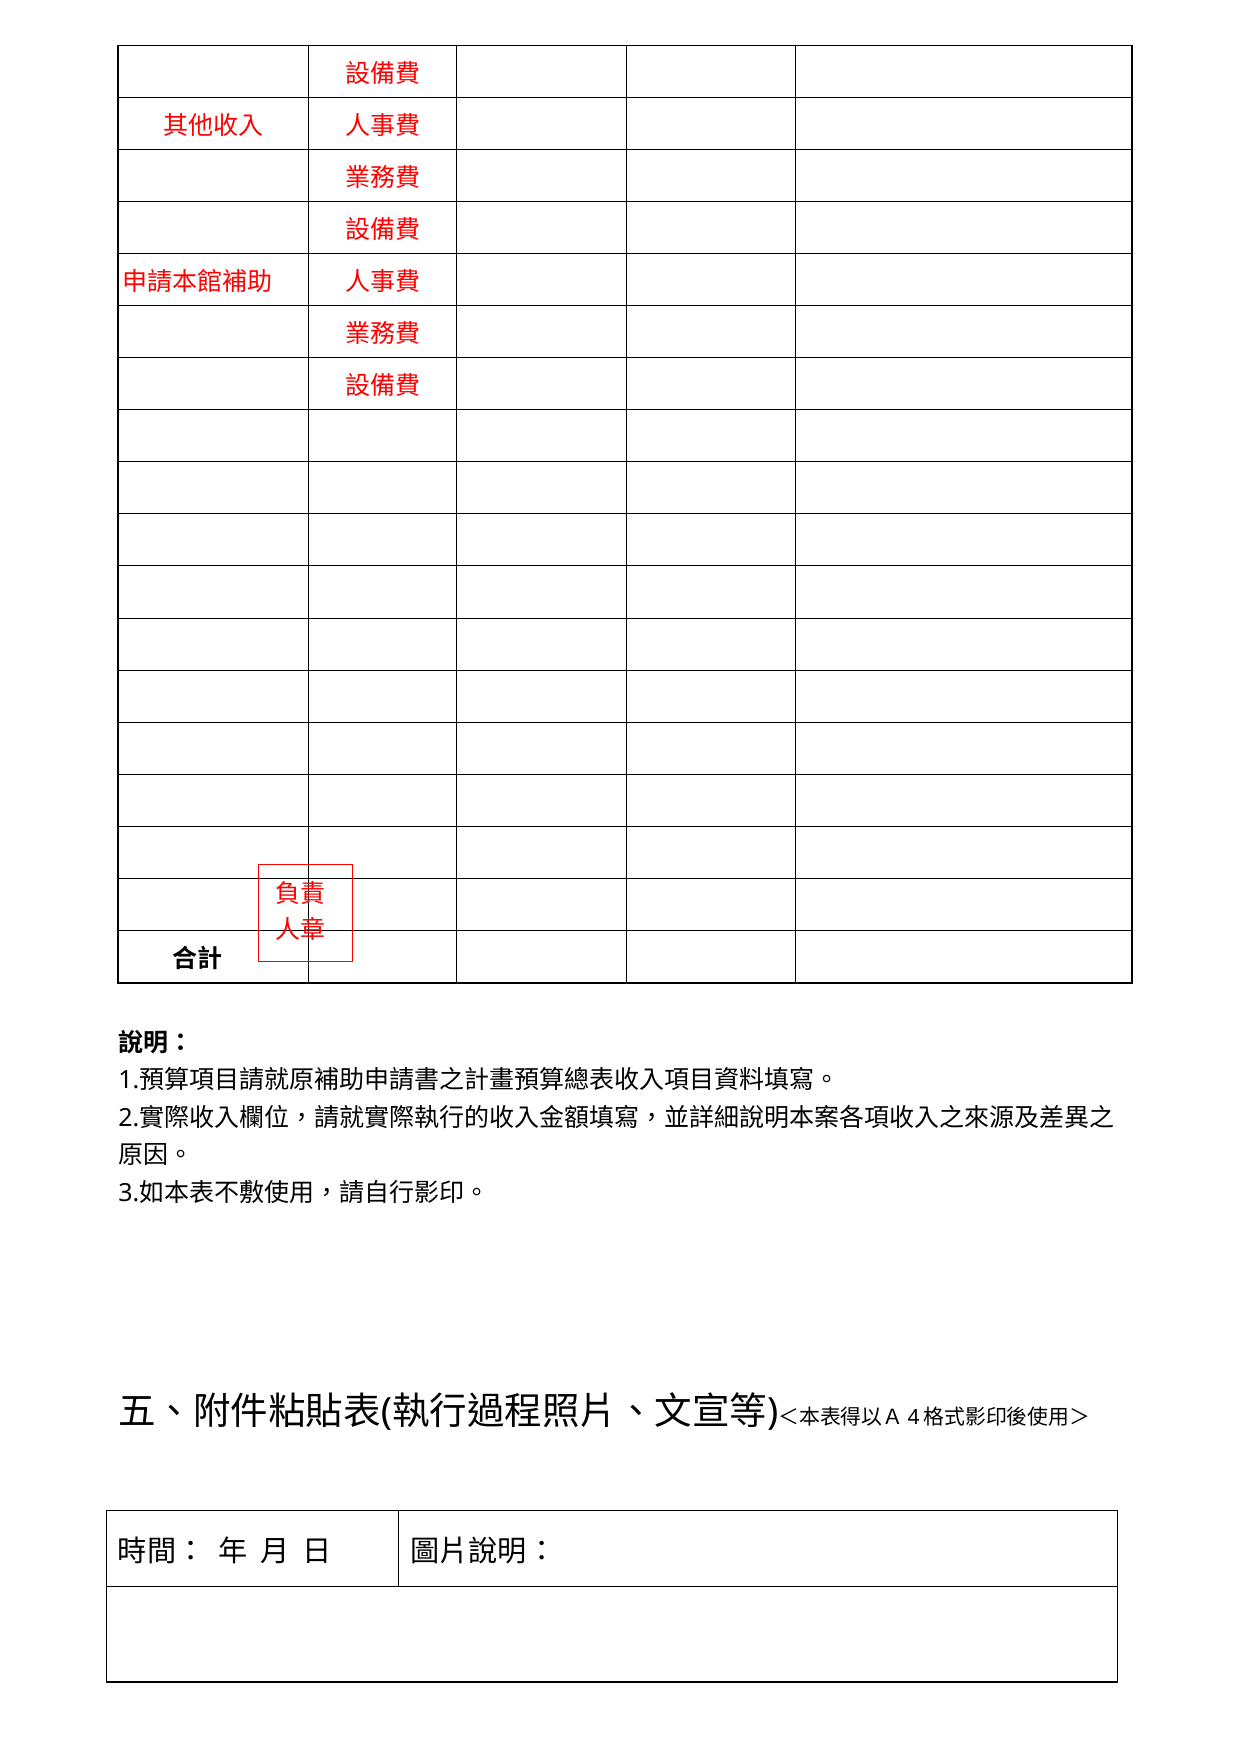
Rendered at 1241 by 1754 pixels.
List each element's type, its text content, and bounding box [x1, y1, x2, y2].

table_cell [627, 931, 795, 982]
table_cell [457, 671, 626, 722]
table_cell [457, 879, 626, 930]
table_cell [627, 671, 795, 722]
table_cell [119, 358, 308, 409]
table_cell [796, 879, 1131, 930]
table_cell [309, 566, 456, 617]
table_cell [627, 46, 795, 97]
table_cell [119, 619, 308, 669]
table_cell [627, 306, 795, 357]
table_cell [796, 775, 1131, 826]
table_cell 業務費 [309, 150, 456, 201]
table_cell [309, 671, 456, 722]
table_cell [796, 202, 1131, 253]
table_cell [627, 98, 795, 149]
table_cell [107, 1587, 1117, 1681]
table_cell [309, 879, 352, 930]
table_cell [119, 827, 308, 878]
table_cell [457, 306, 626, 357]
table_cell [796, 514, 1131, 565]
table_cell [259, 865, 308, 878]
table_cell [457, 619, 626, 669]
text 說明： [118, 1022, 1122, 1059]
table_cell 設備費 [309, 202, 456, 253]
table_cell [457, 410, 626, 461]
table_cell 申請本館補助 [119, 254, 308, 305]
table_cell [119, 46, 308, 97]
text 1.預算項目請就原補助申請書之計畫預算總表收入項目資料填寫。 [118, 1059, 1122, 1097]
table_cell [796, 723, 1131, 774]
table_cell [627, 879, 795, 930]
table_cell [309, 723, 456, 774]
table_cell [457, 462, 626, 513]
table_cell [457, 566, 626, 617]
table_cell [796, 931, 1131, 982]
table_cell [627, 150, 795, 201]
table_cell [457, 254, 626, 305]
table_cell [309, 514, 456, 565]
table_cell [627, 410, 795, 461]
text 2.實際收入欄位，請就實際執行的收入金額填寫，並詳細說明本案各項收入之來源及差異之原因。 [118, 1097, 1122, 1172]
table_cell [119, 566, 308, 617]
table_cell 人事費 [309, 98, 456, 149]
table_cell [796, 46, 1131, 97]
table_cell [457, 150, 626, 201]
table_cell [119, 306, 308, 357]
table_cell [309, 462, 456, 513]
table_cell [627, 566, 795, 617]
table_cell 人事費 [309, 254, 456, 305]
table_cell [796, 150, 1131, 201]
table_cell [119, 202, 308, 253]
table_cell [259, 879, 308, 930]
table_cell [627, 462, 795, 513]
text 五、附件粘貼表(執行過程照片、文宣等)＜本表得以Ａ4格式影印後使用＞ [118, 1381, 1122, 1435]
table_cell [119, 410, 308, 461]
table_cell [119, 514, 308, 565]
table_cell [796, 410, 1131, 461]
table_header 時間： 年 月 日 [107, 1511, 398, 1586]
table_cell [457, 46, 626, 97]
table_cell [627, 775, 795, 826]
table_cell [457, 931, 626, 982]
table_cell [796, 254, 1131, 305]
table_cell [796, 827, 1131, 878]
table_cell 業務費 [309, 306, 456, 357]
table_cell [353, 879, 456, 930]
table_cell [119, 150, 308, 201]
table_cell [457, 514, 626, 565]
table_cell [309, 827, 456, 878]
table_cell 合計 [119, 931, 308, 982]
table_cell 設備費 [309, 358, 456, 409]
table_cell [119, 723, 308, 774]
table_cell [119, 775, 308, 826]
table_cell [796, 306, 1131, 357]
table_cell [309, 410, 456, 461]
table_cell [309, 931, 456, 982]
table_cell [796, 358, 1131, 409]
table_cell [627, 619, 795, 669]
table_cell [627, 254, 795, 305]
table_cell [457, 827, 626, 878]
table_cell 設備費 [309, 46, 456, 97]
table_cell [796, 98, 1131, 149]
table_cell [796, 566, 1131, 617]
table_cell [627, 514, 795, 565]
text 3.如本表不敷使用，請自行影印。 [118, 1172, 1122, 1209]
table_cell [457, 202, 626, 253]
table_cell [309, 865, 352, 878]
table_cell [627, 827, 795, 878]
table_cell [796, 671, 1131, 722]
table_cell [627, 202, 795, 253]
table_cell [309, 619, 456, 669]
table_cell [119, 879, 258, 930]
table_cell [457, 358, 626, 409]
table_cell [627, 723, 795, 774]
table_cell [457, 98, 626, 149]
table_cell 其他收入 [119, 98, 308, 149]
table_cell [796, 619, 1131, 669]
table_cell [309, 931, 352, 961]
table_cell [627, 358, 795, 409]
table_cell [309, 775, 456, 826]
table_cell [457, 723, 626, 774]
table_cell [119, 671, 308, 722]
table_header 圖片說明： [399, 1511, 1117, 1586]
table_cell [796, 462, 1131, 513]
table_cell [119, 462, 308, 513]
table_cell [457, 775, 626, 826]
